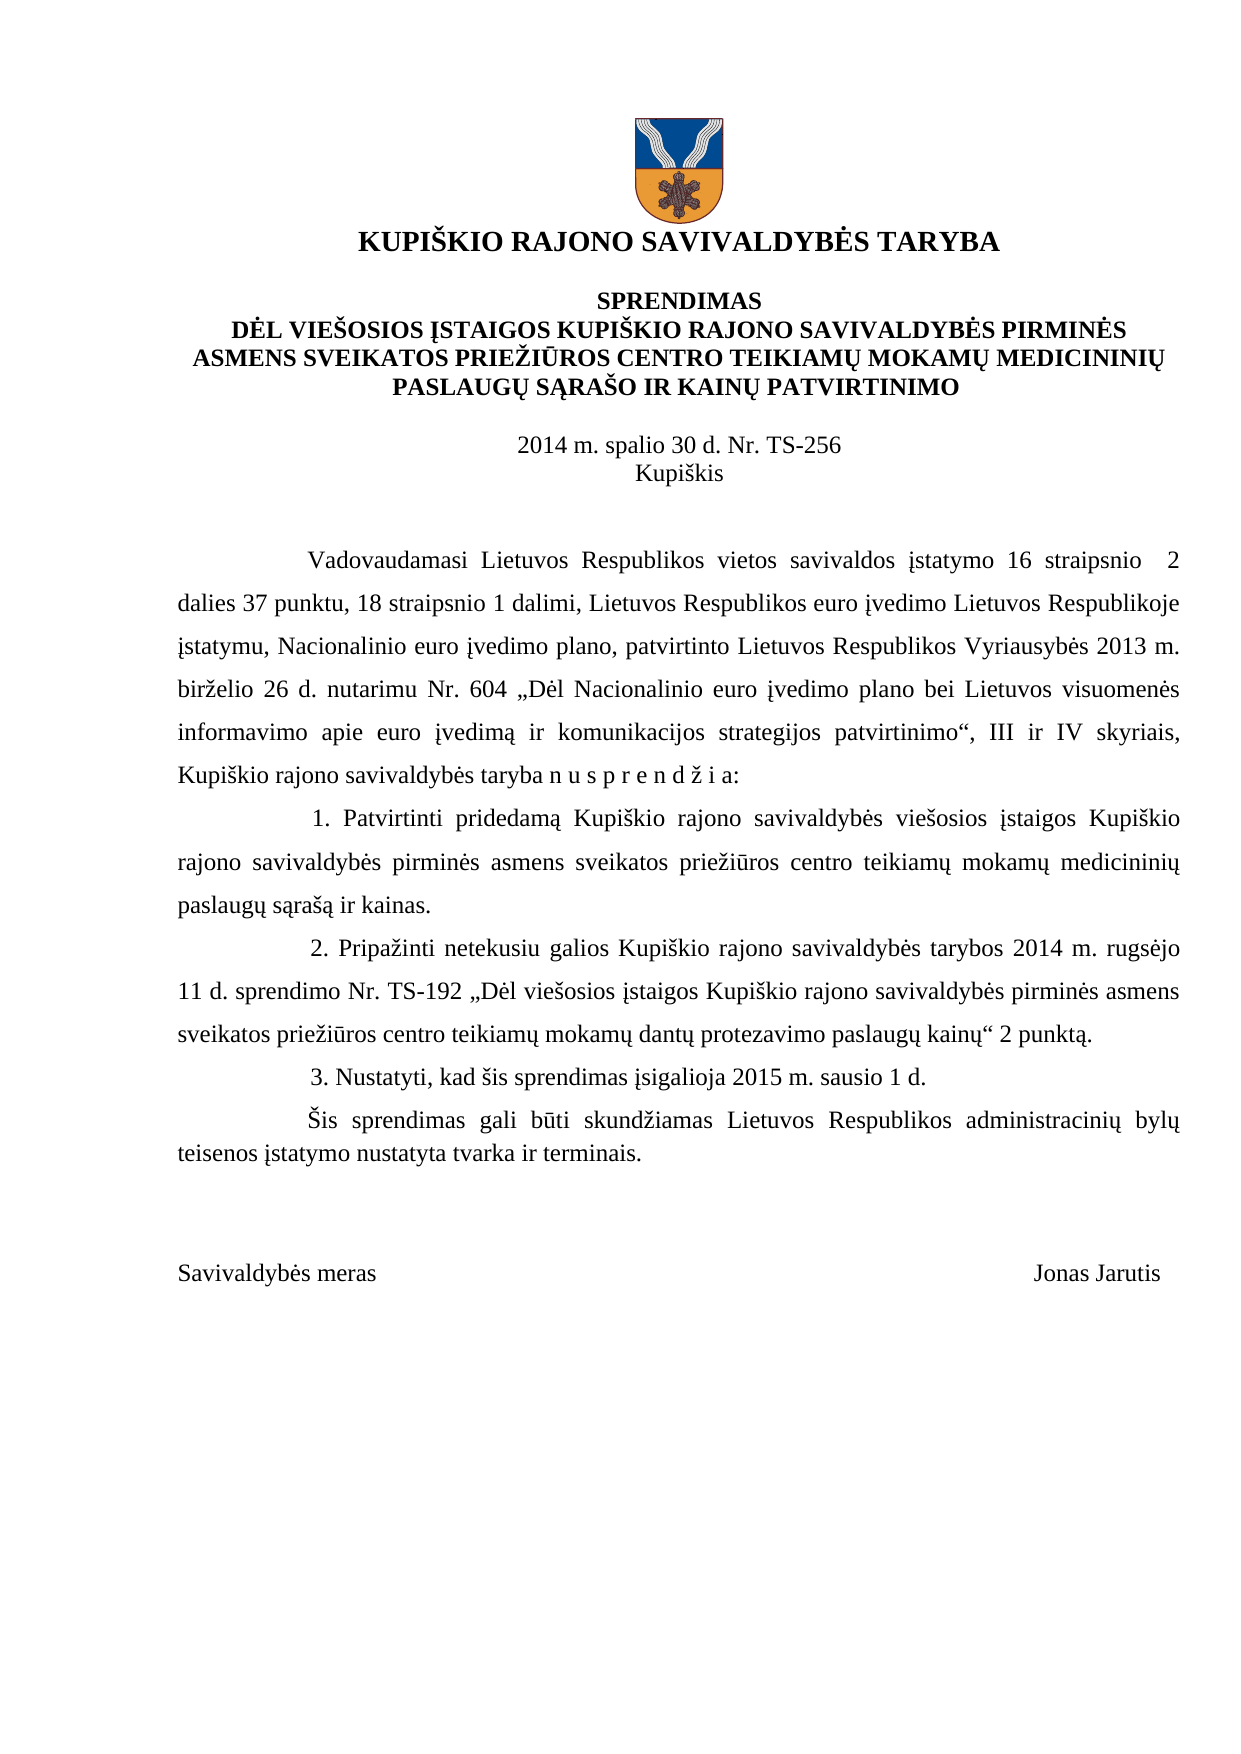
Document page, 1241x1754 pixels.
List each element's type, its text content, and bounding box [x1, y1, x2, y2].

text Kupiškis [177, 458, 1181, 487]
text 3. Nustatyti, kad šis sprendimas įsigalioja 2015 m. sausio 1 d. [177, 1062, 1181, 1091]
text Savivaldybės meras Jonas Jarutis [177, 1258, 1181, 1286]
text 1. Patvirtinti pridedamą Kupiškio rajono savivaldybės viešosios įstaigos Kupiškio rajono savivaldybės pirminės asmens sveikatos priežiūros centro teikiamų mokamų medicininių paslaugų sąrašą ir kainas. [177, 803, 1181, 918]
text DĖL VIEŠOSIOS ĮSTAIGOS KUPIŠKIO RAJONO SAVIVALDYBĖS PIRMINĖS ASMENS SVEIKATOS PRIEŽIŪROS CENTRO TEIKIAMŲ MOKAMŲ MEDICININIŲ PASLAUGŲ SĄRAŠO IR KAINŲ PATVIRTINIMO [177, 315, 1181, 401]
text Šis sprendimas gali būti skundžiamas Lietuvos Respublikos administracinių bylų teisenos įstatymo nustatyta tvarka ir terminais. [177, 1105, 1181, 1167]
text KUPIŠKIO RAJONO SAVIVALDYBĖS TARYBA [177, 224, 1181, 257]
text 2. Pripažinti netekusiu galios Kupiškio rajono savivaldybės tarybos 2014 m. rugsėjo 11 d. sprendimo Nr. TS-192 „Dėl viešosios įstaigos Kupiškio rajono savivaldybės pirminės asmens sveikatos priežiūros centro teikiamų mokamų dantų protezavimo paslaugų kainų“ 2 punktą. [177, 933, 1181, 1048]
text SPRENDIMAS [177, 286, 1181, 315]
text 2014 m. spalio 30 d. Nr. TS-256 [177, 430, 1181, 458]
text Vadovaudamasi Lietuvos Respublikos vietos savivaldos įstatymo 16 straipsnio 2 dalies 37 punktu, 18 straipsnio 1 dalimi, Lietuvos Respublikos euro įvedimo Lietuvos Respublikoje įstatymu, Nacionalinio euro įvedimo plano, patvirtinto Lietuvos Respublikos Vyriausybės 2013 m. birželio 26 d. nutarimu Nr. 604 „Dėl Nacionalinio euro įvedimo plano bei Lietuvos visuomenės informavimo apie euro įvedimą ir komunikacijos strategijos patvirtinimo“, III ir IV skyriais, Kupiškio rajono savivaldybės taryba n u s p r e n d ž i a: [177, 545, 1181, 789]
